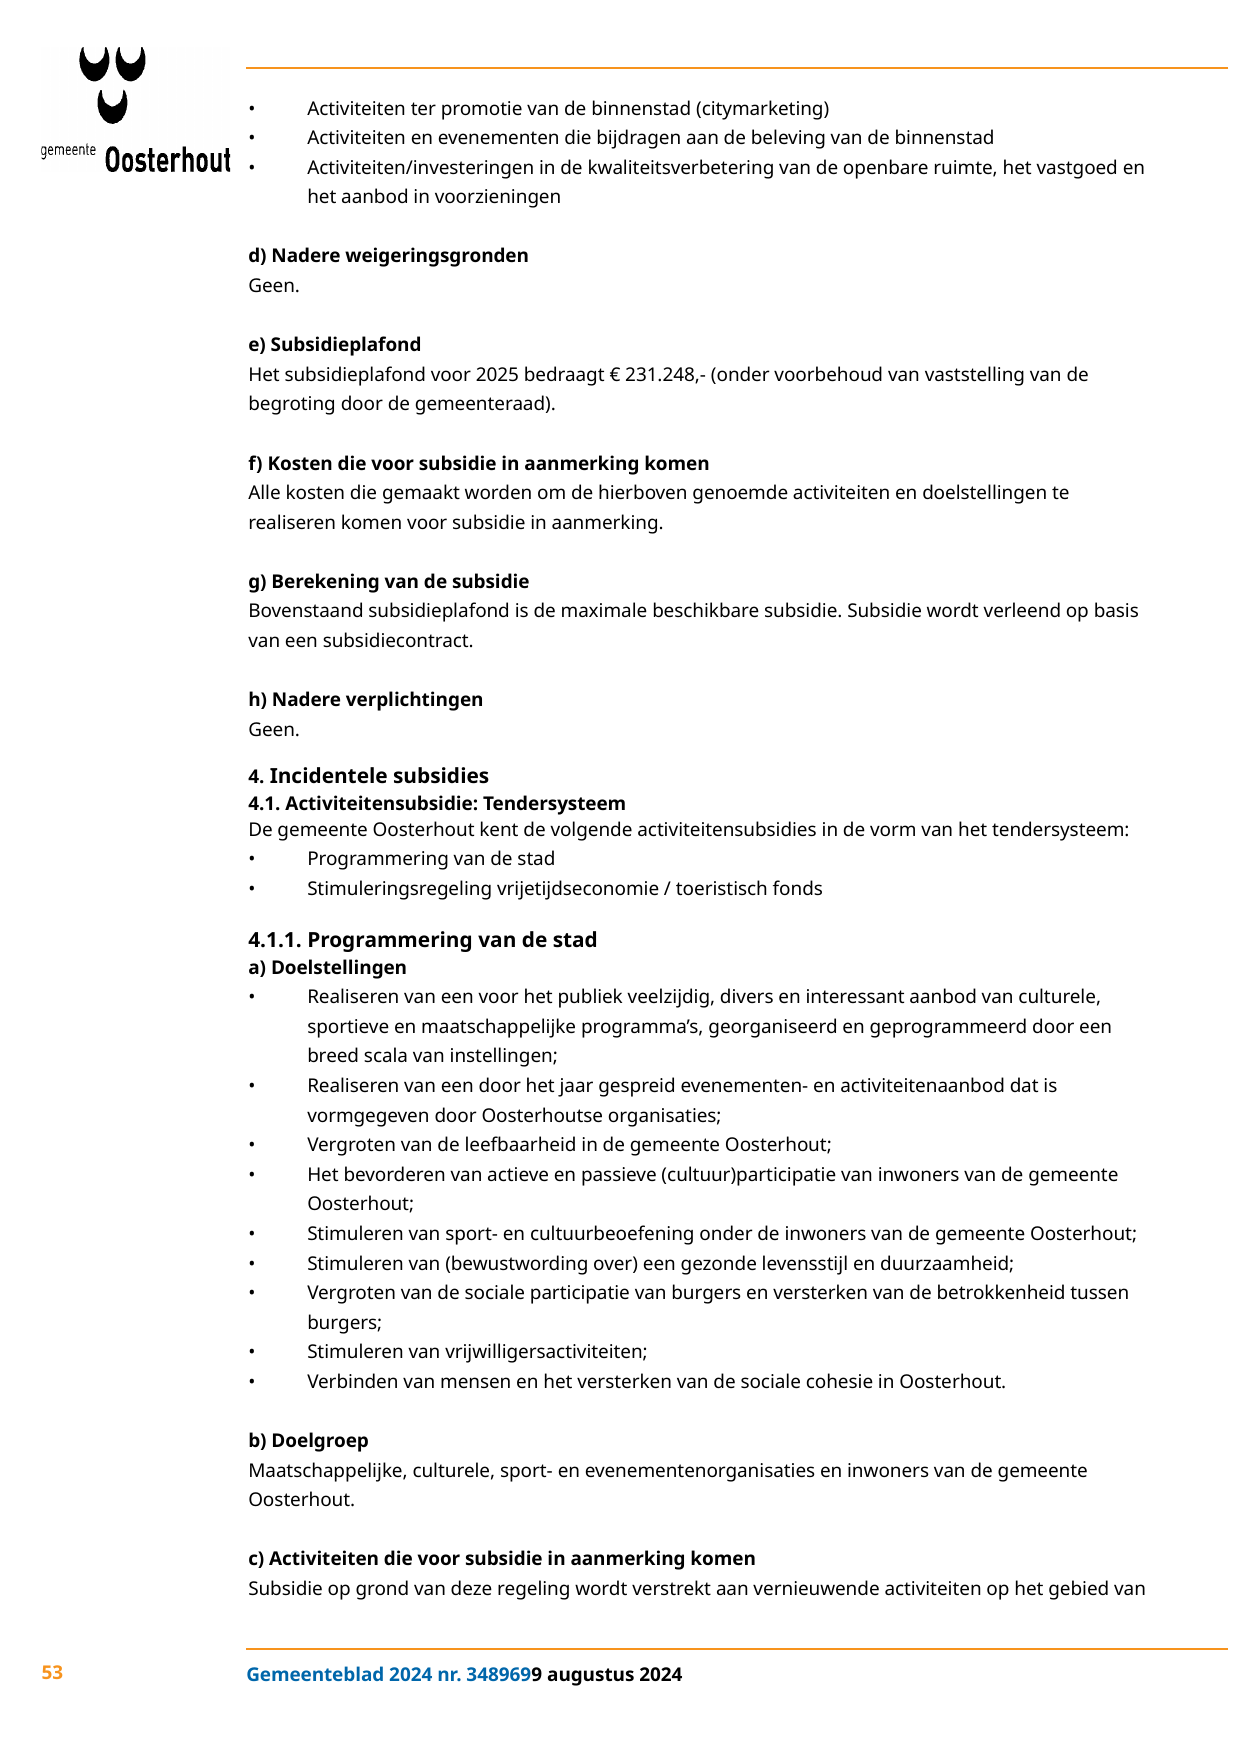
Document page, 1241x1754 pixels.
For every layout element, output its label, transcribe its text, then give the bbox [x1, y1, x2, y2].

list Activiteiten en evenementen die bijdragen aan de beleving van de binnenstad [248, 124, 1152, 150]
text Het subsidieplafond voor 2025 bedraagt € 231.248,- (onder voorbehoud van vaststelling van de begroting door de gemeenteraad). [248, 361, 1152, 416]
text a) Doelstellingen [248, 954, 1152, 979]
text c) Activiteiten die voor subsidie in aanmerking komen [248, 1546, 1152, 1571]
text b) Doelgroep [248, 1427, 1152, 1453]
list Verbinden van mensen en het versterken van de sociale cohesie in Oosterhout. [248, 1368, 1152, 1394]
list Realiseren van een door het jaar gespreid evenementen- en activiteitenaanbod dat is vormgegeven door Oosterhoutse organisaties; [248, 1072, 1152, 1127]
list Stimuleren van (bewustwording over) een gezonde levensstijl en duurzaamheid; [248, 1250, 1152, 1275]
text Geen. [248, 272, 1152, 298]
list Vergroten van de leefbaarheid in de gemeente Oosterhout; [248, 1131, 1152, 1157]
list Stimuleringsregeling vrijetijdseconomie / toeristisch fonds [248, 875, 1152, 901]
text g) Berekening van de subsidie [248, 568, 1152, 594]
list Stimuleren van vrijwilligersactiviteiten; [248, 1338, 1152, 1364]
text d) Nadere weigeringsgronden [248, 243, 1152, 268]
text h) Nadere verplichtingen [248, 686, 1152, 712]
list Realiseren van een voor het publiek veelzijdig, divers en interessant aanbod van culturele, sportieve en maatschappelijke programma’s, georganiseerd en geprogrammeerd door een breed scala van instellingen; [248, 983, 1152, 1068]
text Geen. [248, 716, 1152, 742]
list Stimuleren van sport- en cultuurbeoefening onder de inwoners van de gemeente Oosterhout; [248, 1220, 1152, 1246]
text Alle kosten die gemaakt worden om de hierboven genoemde activiteiten en doelstellingen te realiseren komen voor subsidie in aanmerking. [248, 479, 1152, 535]
text Bovenstaand subsidieplafond is de maximale beschikbare subsidie. Subsidie wordt verleend op basis van een subsidiecontract. [248, 598, 1152, 653]
list Programmering van de stad [248, 845, 1152, 871]
list Activiteiten/investeringen in de kwaliteitsverbetering van de openbare ruimte, het vastgoed en het aanbod in voorzieningen [248, 154, 1152, 209]
text 4. Incidentele subsidies [248, 762, 1152, 790]
text e) Subsidieplafond [248, 331, 1152, 357]
list Vergroten van de sociale participatie van burgers en versterken van de betrokkenheid tussen burgers; [248, 1279, 1152, 1334]
list Activiteiten ter promotie van de binnenstad (citymarketing) [248, 95, 1152, 121]
text Maatschappelijke, culturele, sport- en evenementenorganisaties en inwoners van de gemeente Oosterhout. [248, 1457, 1152, 1512]
list Het bevorderen van actieve en passieve (cultuur)participatie van inwoners van de gemeente Oosterhout; [248, 1161, 1152, 1216]
picture [41, 47, 231, 172]
text f) Kosten die voor subsidie in aanmerking komen [248, 450, 1152, 476]
text De gemeente Oosterhout kent de volgende activiteitensubsidies in de vorm van het tendersysteem: [248, 816, 1152, 842]
text 4.1. Activiteitensubsidie: Tendersysteem [248, 790, 1152, 816]
text Subsidie op grond van deze regeling wordt verstrekt aan vernieuwende activiteiten op het gebied van [248, 1575, 1152, 1601]
text 4.1.1. Programmering van de stad [248, 925, 1152, 954]
